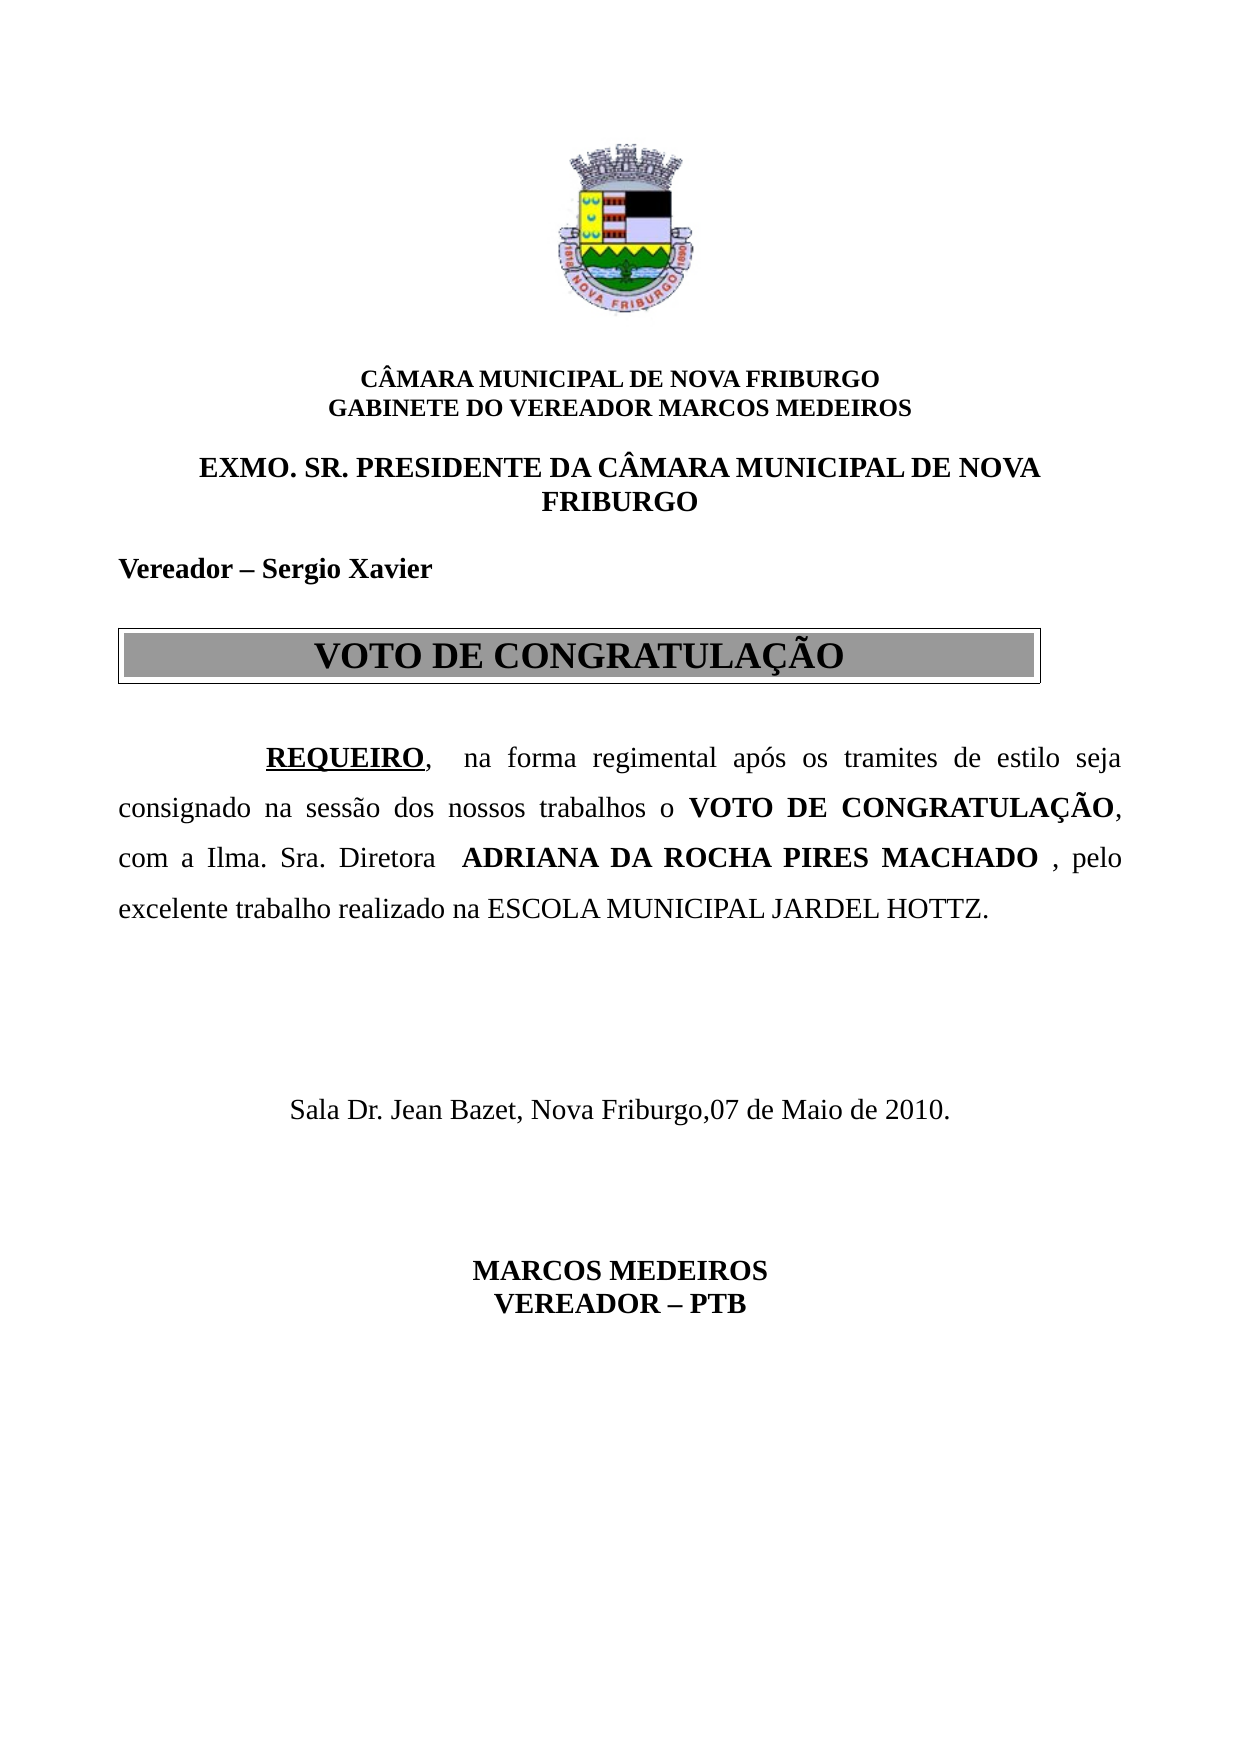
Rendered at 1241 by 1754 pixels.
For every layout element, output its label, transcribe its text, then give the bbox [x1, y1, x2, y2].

text Vereador – Sergio Xavier [118, 551, 1122, 584]
text EXMO. SR. PRESIDENTE DA CÂMARA MUNICIPAL DE NOVA FRIBURGO [118, 450, 1122, 517]
text REQUEIRO, na forma regimental após os tramites de estilo seja consignado na sessão dos nossos trabalhos o VOTO DE CONGRATULAÇÃO, com a Ilma. Sra. Diretora ADRIANA DA ROCHA PIRES MACHADO , pelo excelente trabalho realizado na ESCOLA MUNICIPAL JARDEL HOTTZ. [118, 740, 1122, 924]
text VEREADOR – PTB [118, 1286, 1122, 1320]
picture [537, 127, 703, 327]
text CÂMARA MUNICIPAL DE NOVA FRIBURGO [118, 364, 1122, 393]
text Sala Dr. Jean Bazet, Nova Friburgo,07 de Maio de 2010. [118, 1092, 1122, 1125]
text GABINETE DO VEREADOR MARCOS MEDEIROS [118, 393, 1122, 422]
text MARCOS MEDEIROS [118, 1253, 1122, 1286]
table_header VOTO DE CONGRATULAÇÃO [119, 629, 1040, 682]
